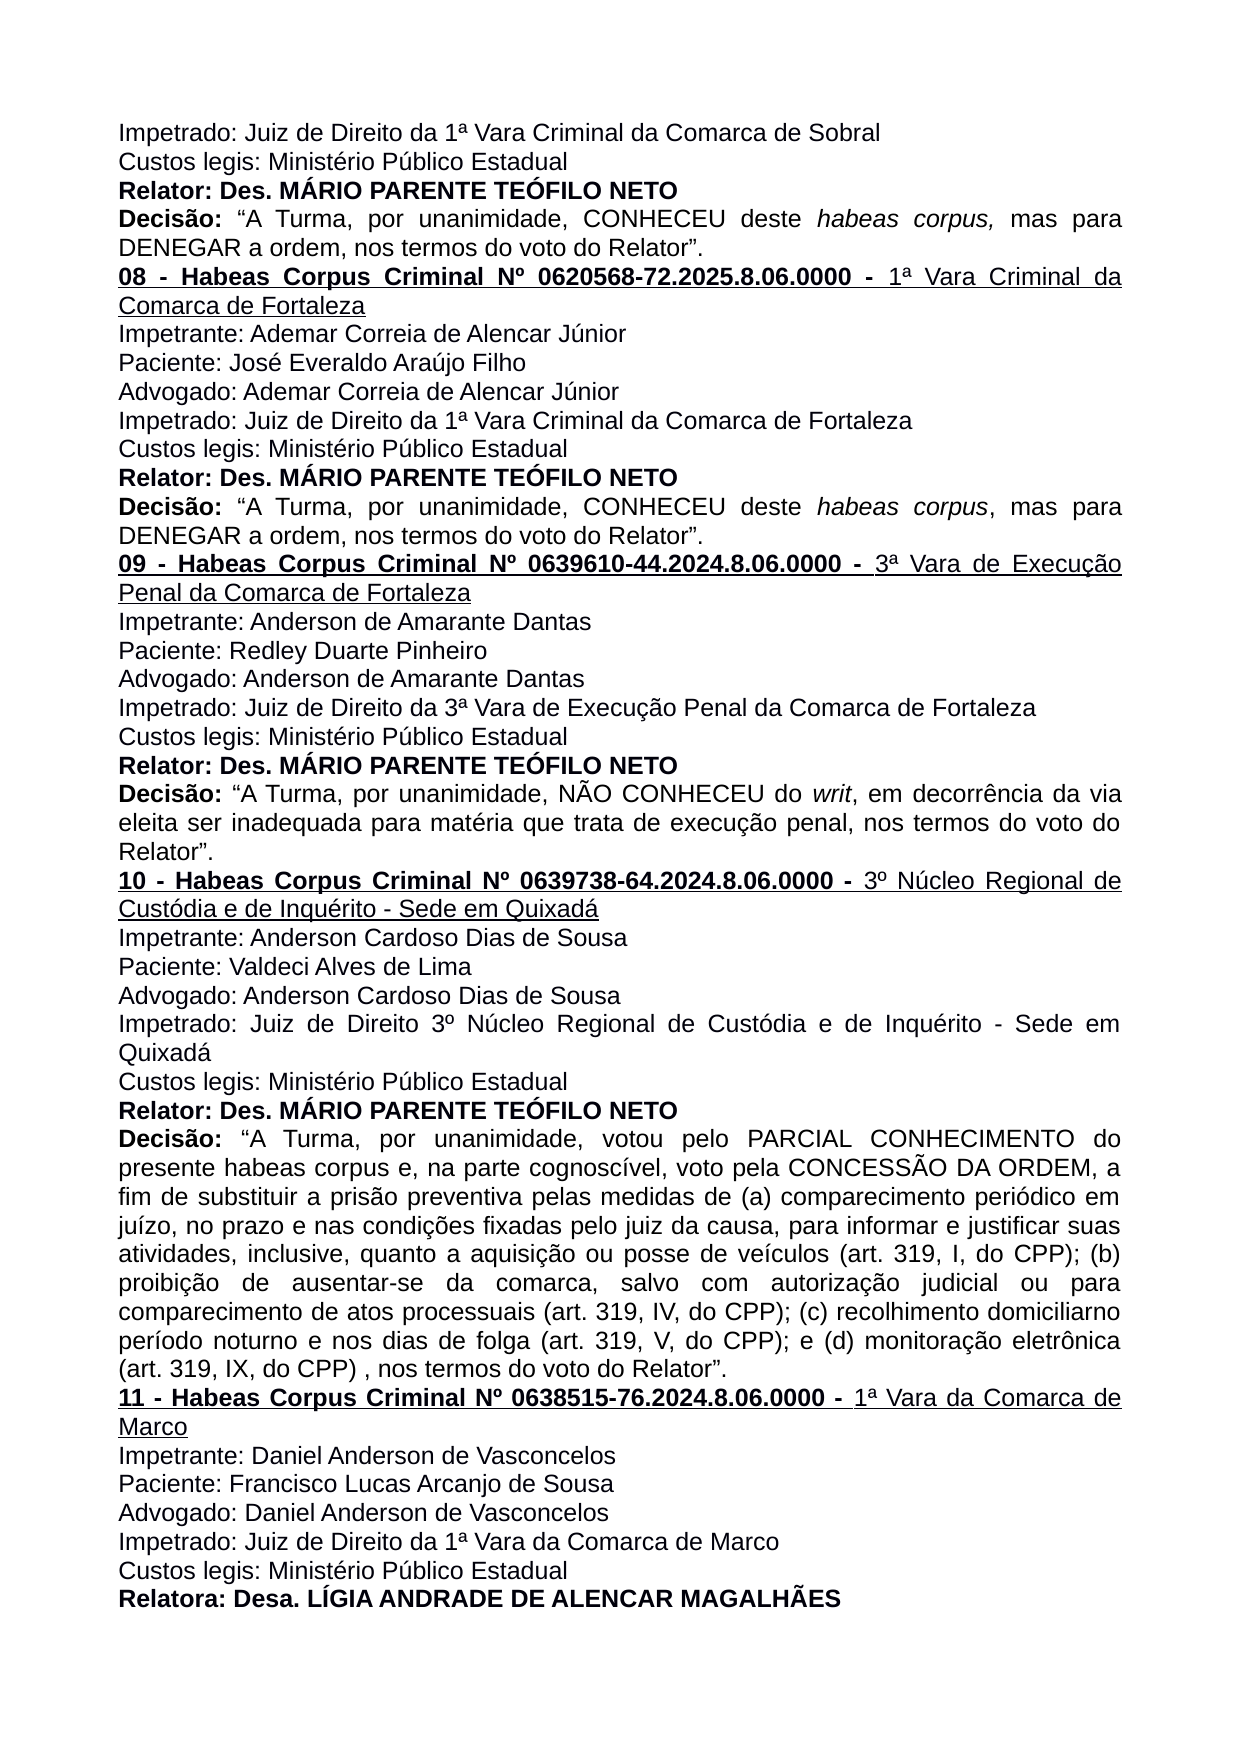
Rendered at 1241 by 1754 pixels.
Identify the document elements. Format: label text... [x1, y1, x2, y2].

text Decisão: “A Turma, por unanimidade, NÃO CONHECEU do writ, em decorrência da via eleita ser inadequada para matéria que trata de execução penal, nos termos do voto do Relator”. [118, 779, 1122, 866]
text 11 - Habeas Corpus Criminal Nº 0638515-76.2024.8.06.0000 - 1ª Vara da Comarca de [118, 1383, 1122, 1408]
text Decisão: “A Turma, por unanimidade, CONHECEU deste habeas corpus, mas para DENEGAR a ordem, nos termos do voto do Relator”. [118, 492, 1122, 549]
text Advogado: Anderson de Amarante Dantas [118, 664, 1122, 693]
text Marco [118, 1409, 1122, 1441]
text Impetrante: Anderson Cardoso Dias de Sousa [118, 923, 1122, 952]
text Relator: Des. MÁRIO PARENTE TEÓFILO NETO [118, 1096, 1122, 1124]
text Custos legis: Ministério Público Estadual [118, 1556, 1122, 1584]
text Relator: Des. MÁRIO PARENTE TEÓFILO NETO [118, 176, 1122, 204]
text Impetrado: Juiz de Direito da 3ª Vara de Execução Penal da Comarca de Fortaleza [118, 693, 1122, 722]
text Decisão: “A Turma, por unanimidade, CONHECEU deste habeas corpus, mas para DENEGAR a ordem, nos termos do voto do Relator”. [118, 204, 1122, 262]
text 10 - Habeas Corpus Criminal Nº 0639738-64.2024.8.06.0000 - 3º Núcleo Regional de [118, 866, 1122, 891]
text Paciente: José Everaldo Araújo Filho [118, 348, 1122, 377]
text Decisão: “A Turma, por unanimidade, votou pelo PARCIAL CONHECIMENTO do presente habeas corpus e, na parte cognoscível, voto pela CONCESSÃO DA ORDEM, a fim de substituir a prisão preventiva pelas medidas de (a) comparecimento periódico em juízo, no prazo e nas condições fixadas pelo juiz da causa, para informar e justificar suas atividades, inclusive, quanto a aquisição ou posse de veículos (art. 319, I, do CPP); (b) proibição de ausentar-se da comarca, salvo com autorização judicial ou para comparecimento de atos processuais (art. 319, IV, do CPP); (c) recolhimento domiciliarno período noturno e nos dias de folga (art. 319, V, do CPP); e (d) monitoração eletrônica (art. 319, IX, do CPP) , nos termos do voto do Relator”. [118, 1124, 1122, 1383]
text Custos legis: Ministério Público Estadual [118, 147, 1122, 176]
text Relator: Des. MÁRIO PARENTE TEÓFILO NETO [118, 751, 1122, 779]
text Custódia e de Inquérito - Sede em Quixadá [118, 892, 1122, 923]
text Impetrado: Juiz de Direito da 1ª Vara da Comarca de Marco [118, 1527, 1122, 1556]
text Impetrante: Ademar Correia de Alencar Júnior [118, 319, 1122, 348]
text Impetrante: Anderson de Amarante Dantas [118, 607, 1122, 636]
text 08 - Habeas Corpus Criminal Nº 0620568-72.2025.8.06.0000 - 1ª Vara Criminal da [118, 262, 1122, 287]
text Impetrado: Juiz de Direito 3º Núcleo Regional de Custódia e de Inquérito - Sede em Quixadá [118, 1009, 1122, 1067]
text Impetrado: Juiz de Direito da 1ª Vara Criminal da Comarca de Fortaleza [118, 406, 1122, 434]
text Advogado: Anderson Cardoso Dias de Sousa [118, 981, 1122, 1009]
text Advogado: Daniel Anderson de Vasconcelos [118, 1498, 1122, 1527]
text Custos legis: Ministério Público Estadual [118, 722, 1122, 751]
text 09 - Habeas Corpus Criminal Nº 0639610-44.2024.8.06.0000 - 3ª Vara de Execução Penal da Comarca de Fortaleza [118, 549, 1122, 607]
text Custos legis: Ministério Público Estadual [118, 434, 1122, 463]
text Paciente: Francisco Lucas Arcanjo de Sousa [118, 1469, 1122, 1498]
text Paciente: Valdeci Alves de Lima [118, 952, 1122, 981]
text Comarca de Fortaleza [118, 288, 1122, 319]
text Impetrante: Daniel Anderson de Vasconcelos [118, 1441, 1122, 1469]
text Relatora: Desa. LÍGIA ANDRADE DE ALENCAR MAGALHÃES [118, 1584, 1122, 1613]
text Paciente: Redley Duarte Pinheiro [118, 636, 1122, 664]
text Advogado: Ademar Correia de Alencar Júnior [118, 377, 1122, 406]
text Impetrado: Juiz de Direito da 1ª Vara Criminal da Comarca de Sobral [118, 118, 1122, 147]
text Relator: Des. MÁRIO PARENTE TEÓFILO NETO [118, 463, 1122, 492]
text Custos legis: Ministério Público Estadual [118, 1067, 1122, 1096]
